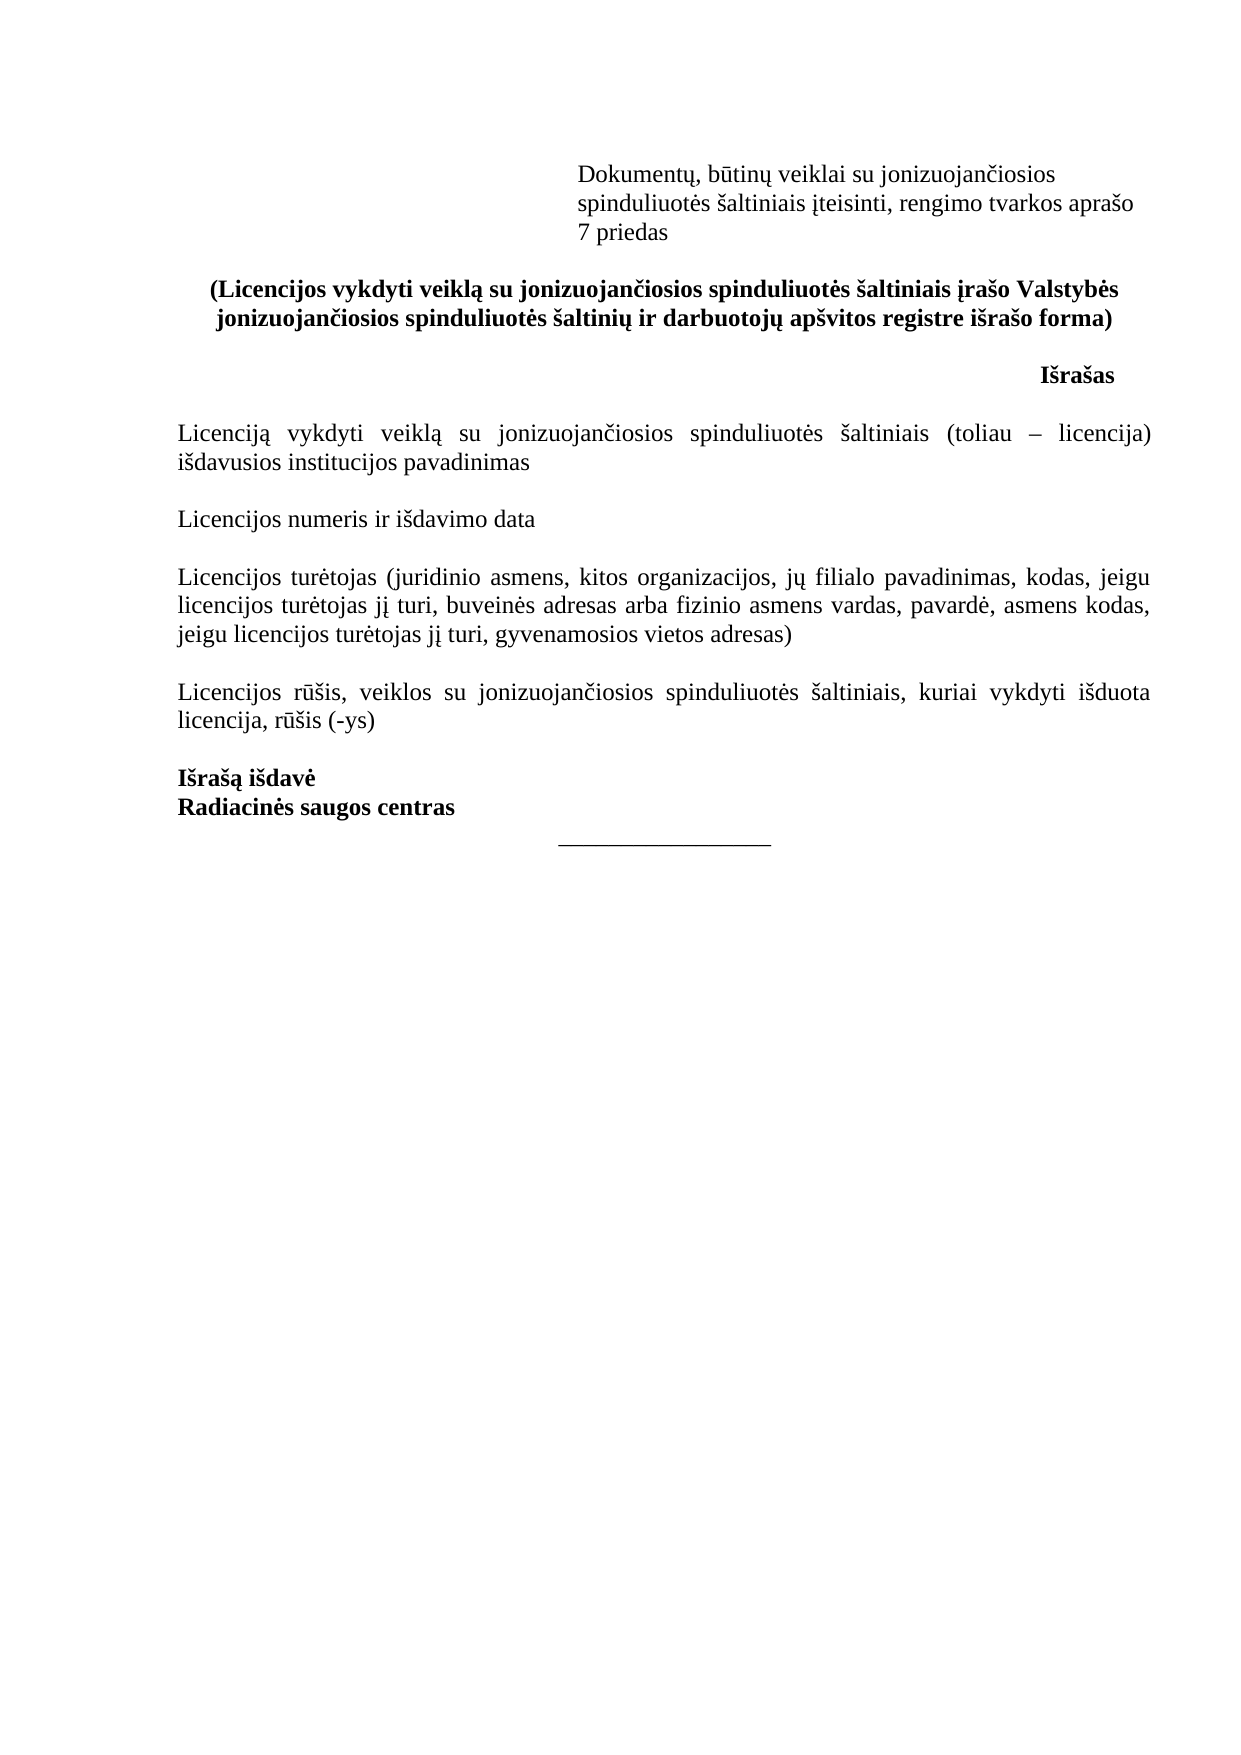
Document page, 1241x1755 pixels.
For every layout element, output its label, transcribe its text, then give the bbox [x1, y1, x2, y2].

text (Licencijos vykdyti veiklą su jonizuojančiosios spinduliuotės šaltiniais įrašo Valstybės jonizuojančiosios spinduliuotės šaltinių ir darbuotojų apšvitos registre išrašo forma) [177, 274, 1152, 332]
text Dokumentų, būtinų veiklai su jonizuojančiosios [577, 159, 1152, 188]
text Išrašą išdavė [177, 763, 1152, 792]
text spinduliuotės šaltiniais įteisinti, rengimo tvarkos aprašo [577, 188, 1152, 217]
text Licencijos turėtojas (juridinio asmens, kitos organizacijos, jų filialo pavadinimas, kodas, jeigu licencijos turėtojas jį turi, buveinės adresas arba fizinio asmens vardas, pavardė, asmens kodas, jeigu licencijos turėtojas jį turi, gyvenamosios vietos adresas) [177, 562, 1152, 648]
text Išrašas [649, 361, 1115, 389]
text Radiacinės saugos centras [177, 792, 1152, 821]
text Licencijos rūšis, veiklos su jonizuojančiosios spinduliuotės šaltiniais, kuriai vykdyti išduota licencija, rūšis (-ys) [177, 677, 1152, 734]
text Licencijos numeris ir išdavimo data [177, 504, 1152, 533]
text _________________ [177, 821, 1152, 849]
text 7 priedas [577, 217, 1152, 246]
text Licenciją vykdyti veiklą su jonizuojančiosios spinduliuotės šaltiniais (toliau – licencija) išdavusios institucijos pavadinimas [177, 418, 1152, 476]
